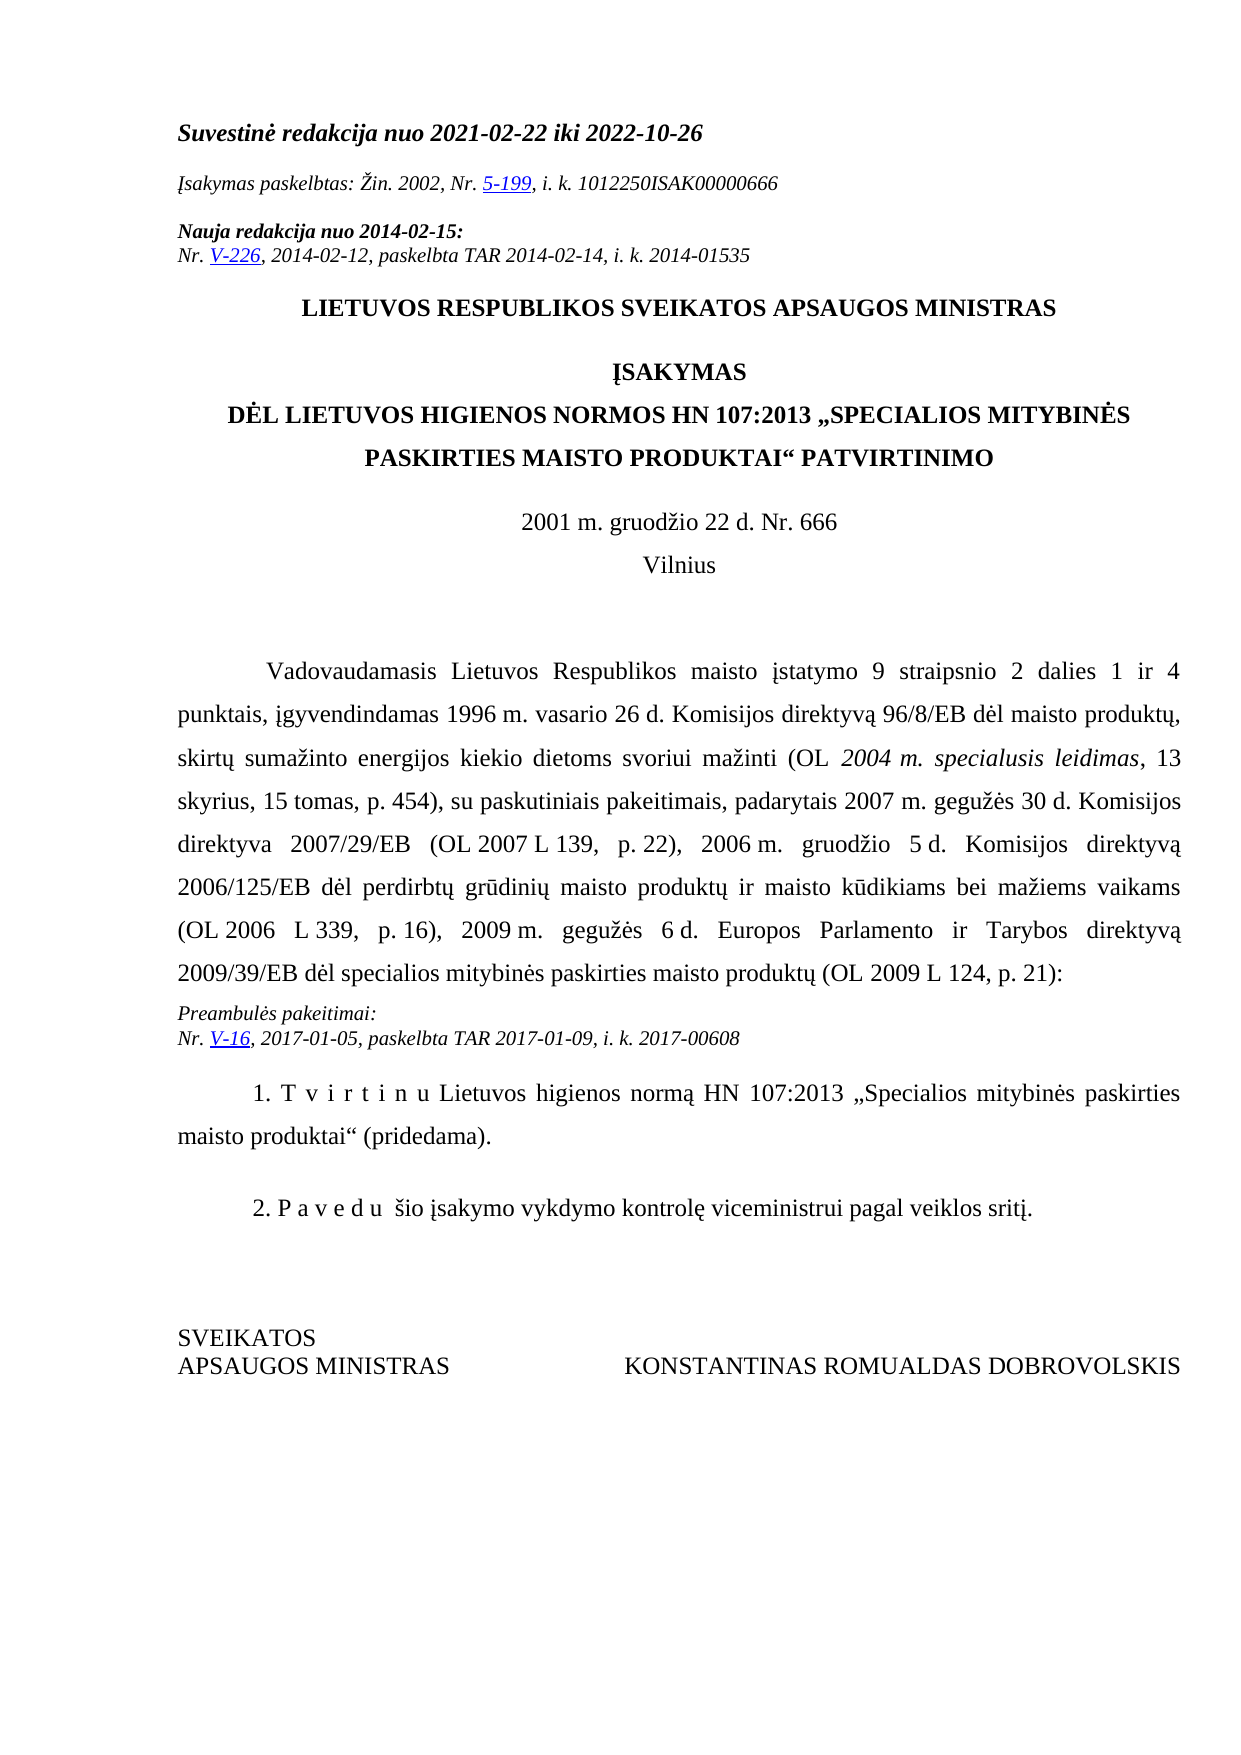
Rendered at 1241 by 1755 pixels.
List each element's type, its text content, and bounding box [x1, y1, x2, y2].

text Vadovaudamasis Lietuvos Respublikos maisto įstatymo 9 straipsnio 2 dalies 1 ir 4 punktais, įgyvendindamas 1996 m. vasario 26 d. Komisijos direktyvą 96/8/EB dėl maisto produktų, skirtų sumažinto energijos kiekio dietoms svoriui mažinti (OL 2004 m. specialusis leidimas, 13 skyrius, 15 tomas, p. 454), su paskutiniais pakeitimais, padarytais 2007 m. gegužės 30 d. Komisijos direktyva 2007/29/EB (OL 2007 L 139, p. 22), 2006 m. gruodžio 5 d. Komisijos direktyvą 2006/125/EB dėl perdirbtų grūdinių maisto produktų ir maisto kūdikiams bei mažiems vaikams (OL 2006 L 339, p. 16), 2009 m. gegužės 6 d. Europos Parlamento ir Tarybos direktyvą 2009/39/EB dėl specialios mitybinės paskirties maisto produktų (OL 2009 L 124, p. 21): [177, 656, 1181, 987]
text Preambulės pakeitimai: [177, 1001, 1181, 1025]
text DĖL LIETUVOS HIGIENOS NORMOS HN 107:2013 „SPECIALIOS MITYBINĖS PASKIRTIES MAISTO PRODUKTAI“ PATVIRTINIMO [177, 400, 1181, 472]
text Nr. V-226, 2014-02-12, paskelbta TAR 2014-02-14, i. k. 2014-01535 [177, 243, 1181, 267]
text Nauja redakcija nuo 2014-02-15: [177, 219, 1181, 243]
text ĮSAKYMAS [177, 357, 1181, 386]
text Nr. V-16, 2017-01-05, paskelbta TAR 2017-01-09, i. k. 2017-00608 [177, 1025, 1181, 1049]
text 1. T v i r t i n u Lietuvos higienos normą HN 107:2013 „Specialios mitybinės paskirties maisto produktai“ (pridedama). [177, 1078, 1181, 1150]
text 2001 m. gruodžio 22 d. Nr. 666 [177, 507, 1181, 535]
text LIETUVOS RESPUBLIKOS SVEIKATOS APSAUGOS MINISTRAS [177, 293, 1181, 322]
text APSAUGOS MINISTRAS KONSTANTINAS ROMUALDAS DOBROVOLSKIS [177, 1351, 1181, 1380]
text SVEIKATOS [177, 1323, 1181, 1351]
text Suvestinė redakcija nuo 2021-02-22 iki 2022-10-26 [177, 118, 1181, 147]
text Įsakymas paskelbtas: Žin. 2002, Nr. 5-199, i. k. 1012250ISAK00000666 [177, 171, 1181, 195]
text 2. P a v e d u šio įsakymo vykdymo kontrolę viceministrui pagal veiklos sritį. [177, 1193, 1181, 1222]
text Vilnius [177, 550, 1181, 578]
